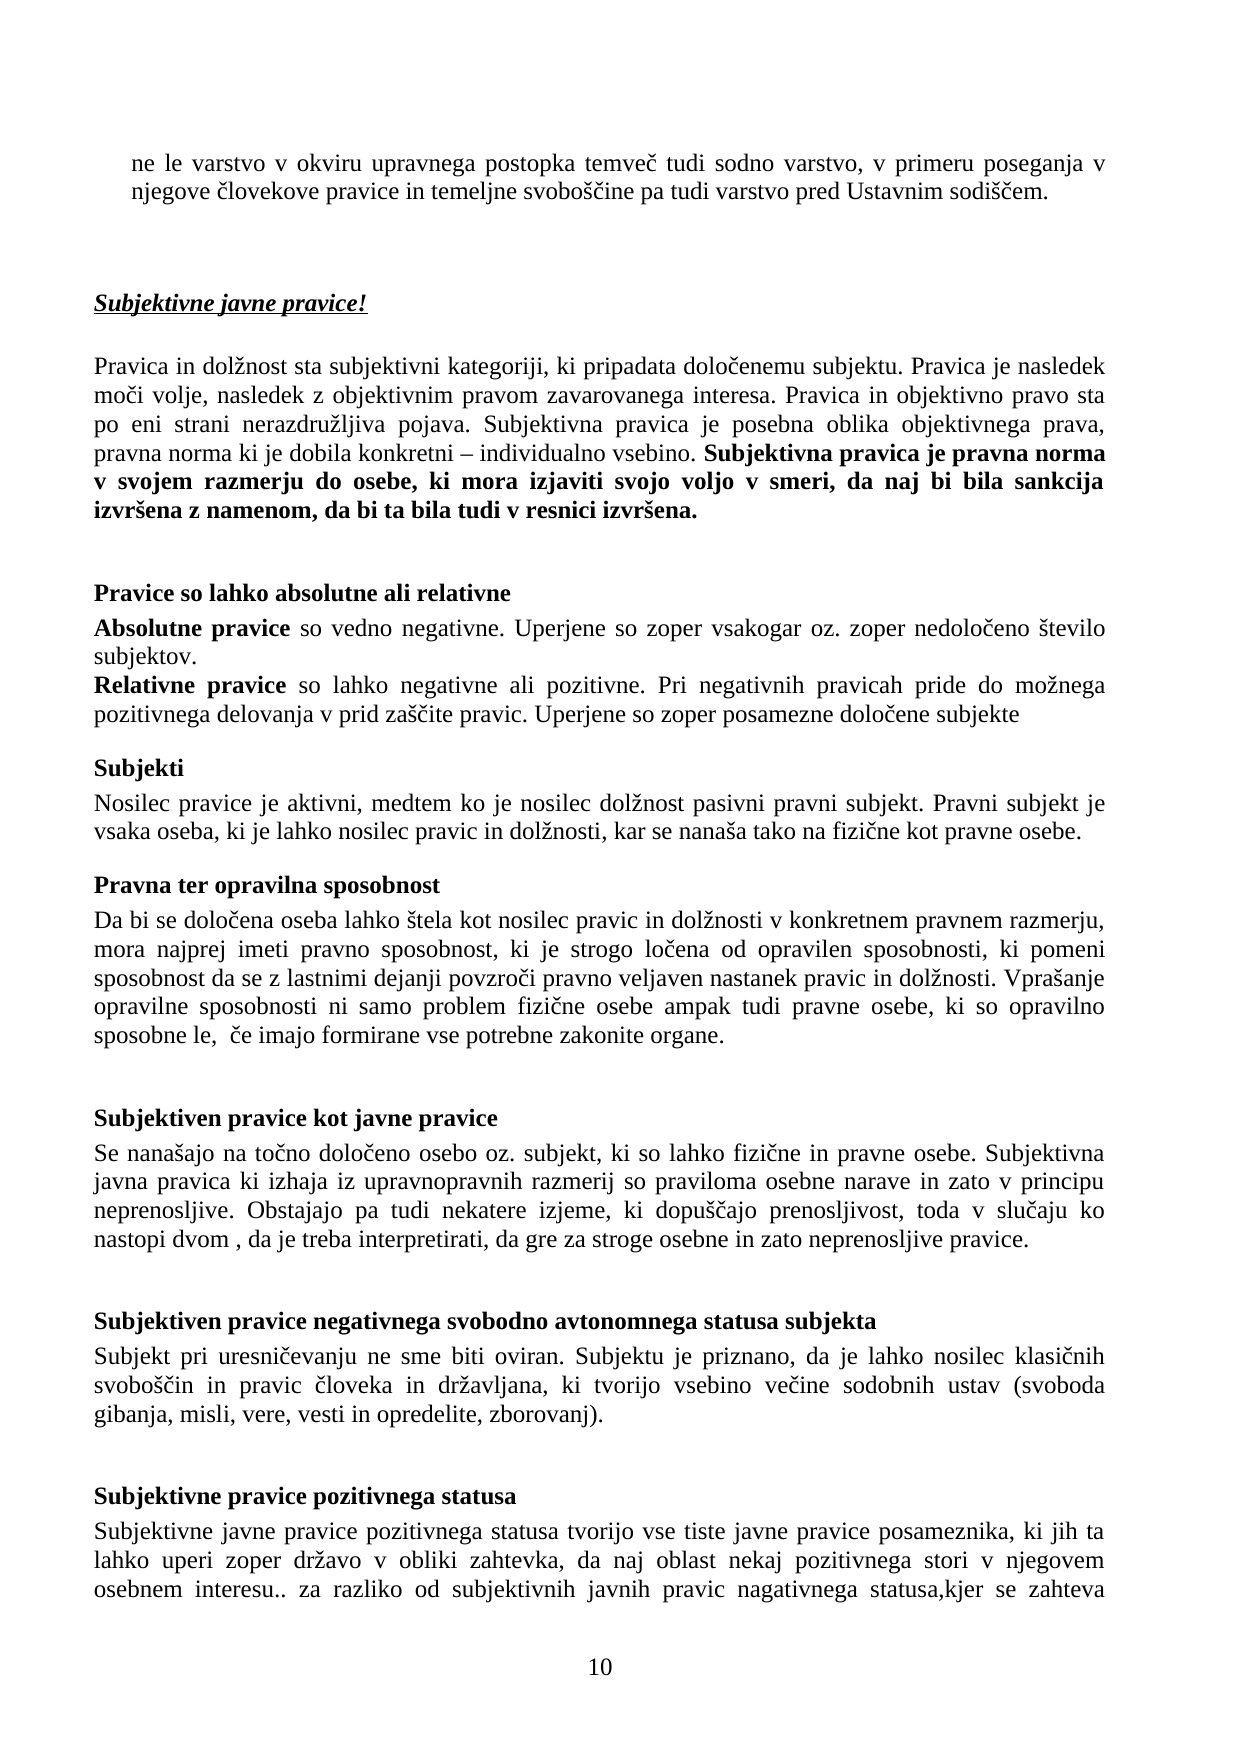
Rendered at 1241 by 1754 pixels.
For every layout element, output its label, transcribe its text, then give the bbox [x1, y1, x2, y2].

subtitle Pravice so lahko absolutne ali relativne [94, 578, 1106, 606]
subtitle Subjektiven pravice kot javne pravice [94, 1103, 1106, 1131]
subtitle Subjektiven pravice negativnega svobodno avtonomnega statusa subjekta [94, 1306, 1106, 1335]
text Relativne pravice so lahko negativne ali pozitivne. Pri negativnih pravicah pride do možnega pozitivnega delovanja v prid zaščite pravic. Uperjene so zoper posamezne določene subjekte [94, 670, 1106, 728]
text Se nanašajo na točno določeno osebo oz. subjekt, ki so lahko fizične in pravne osebe. Subjektivna javna pravica ki izhaja iz upravnopravnih razmerij so praviloma osebne narave in zato v principu neprenosljive. Obstajajo pa tudi nekatere izjeme, ki dopuščajo prenosljivost, toda v slučaju ko nastopi dvom , da je treba interpretirati, da gre za stroge osebne in zato neprenosljive pravice. [94, 1138, 1106, 1253]
text Da bi se določena oseba lahko štela kot nosilec pravic in dolžnosti v konkretnem pravnem razmerju, mora najprej imeti pravno sposobnost, ki je strogo ločena od opravilen sposobnosti, ki pomeni sposobnost da se z lastnimi dejanji povzroči pravno veljaven nastanek pravic in dolžnosti. Vprašanje opravilne sposobnosti ni samo problem fizične osebe ampak tudi pravne osebe, ki so opravilno sposobne le, če imajo formirane vse potrebne zakonite organe. [94, 905, 1106, 1049]
subtitle Subjektivne javne pravice! [94, 288, 1106, 316]
text Nosilec pravice je aktivni, medtem ko je nosilec dolžnost pasivni pravni subjekt. Pravni subjekt je vsaka oseba, ki je lahko nosilec pravic in dolžnosti, kar se nanaša tako na fizične kot pravne osebe. [94, 788, 1106, 845]
text ne le varstvo v okviru upravnega postopka temveč tudi sodno varstvo, v primeru poseganja v njegove človekove pravice in temeljne svoboščine pa tudi varstvo pred Ustavnim sodiščem. [131, 148, 1106, 205]
subtitle Subjekti [94, 753, 1106, 781]
subtitle Pravna ter opravilna sposobnost [94, 870, 1106, 899]
text Absolutne pravice so vedno negativne. Uperjene so zoper vsakogar oz. zoper nedoločeno število subjektov. [94, 613, 1106, 670]
text Subjektivne javne pravice pozitivnega statusa tvorijo vse tiste javne pravice posameznika, ki jih ta lahko uperi zoper državo v obliki zahtevka, da naj oblast nekaj pozitivnega stori v njegovem osebnem interesu.. za razliko od subjektivnih javnih pravic nagativnega statusa,kjer se zahteva [94, 1516, 1106, 1603]
text Subjekt pri uresničevanju ne sme biti oviran. Subjektu je priznano, da je lahko nosilec klasičnih svoboščin in pravic človeka in državljana, ki tvorijo vsebino večine sodobnih ustav (svoboda gibanja, misli, vere, vesti in opredelite, zborovanj). [94, 1341, 1106, 1428]
text Pravica in dolžnost sta subjektivni kategoriji, ki pripadata določenemu subjektu. Pravica je nasledek moči volje, nasledek z objektivnim pravom zavarovanega interesa. Pravica in objektivno pravo sta po eni strani nerazdružljiva pojava. Subjektivna pravica je posebna oblika objektivnega prava, pravna norma ki je dobila konkretni – individualno vsebino. Subjektivna pravica je pravna norma v svojem razmerju do osebe, ki mora izjaviti svojo voljo v smeri, da naj bi bila sankcija izvršena z namenom, da bi ta bila tudi v resnici izvršena. [94, 351, 1106, 524]
subtitle Subjektivne pravice pozitivnega statusa [94, 1481, 1106, 1510]
